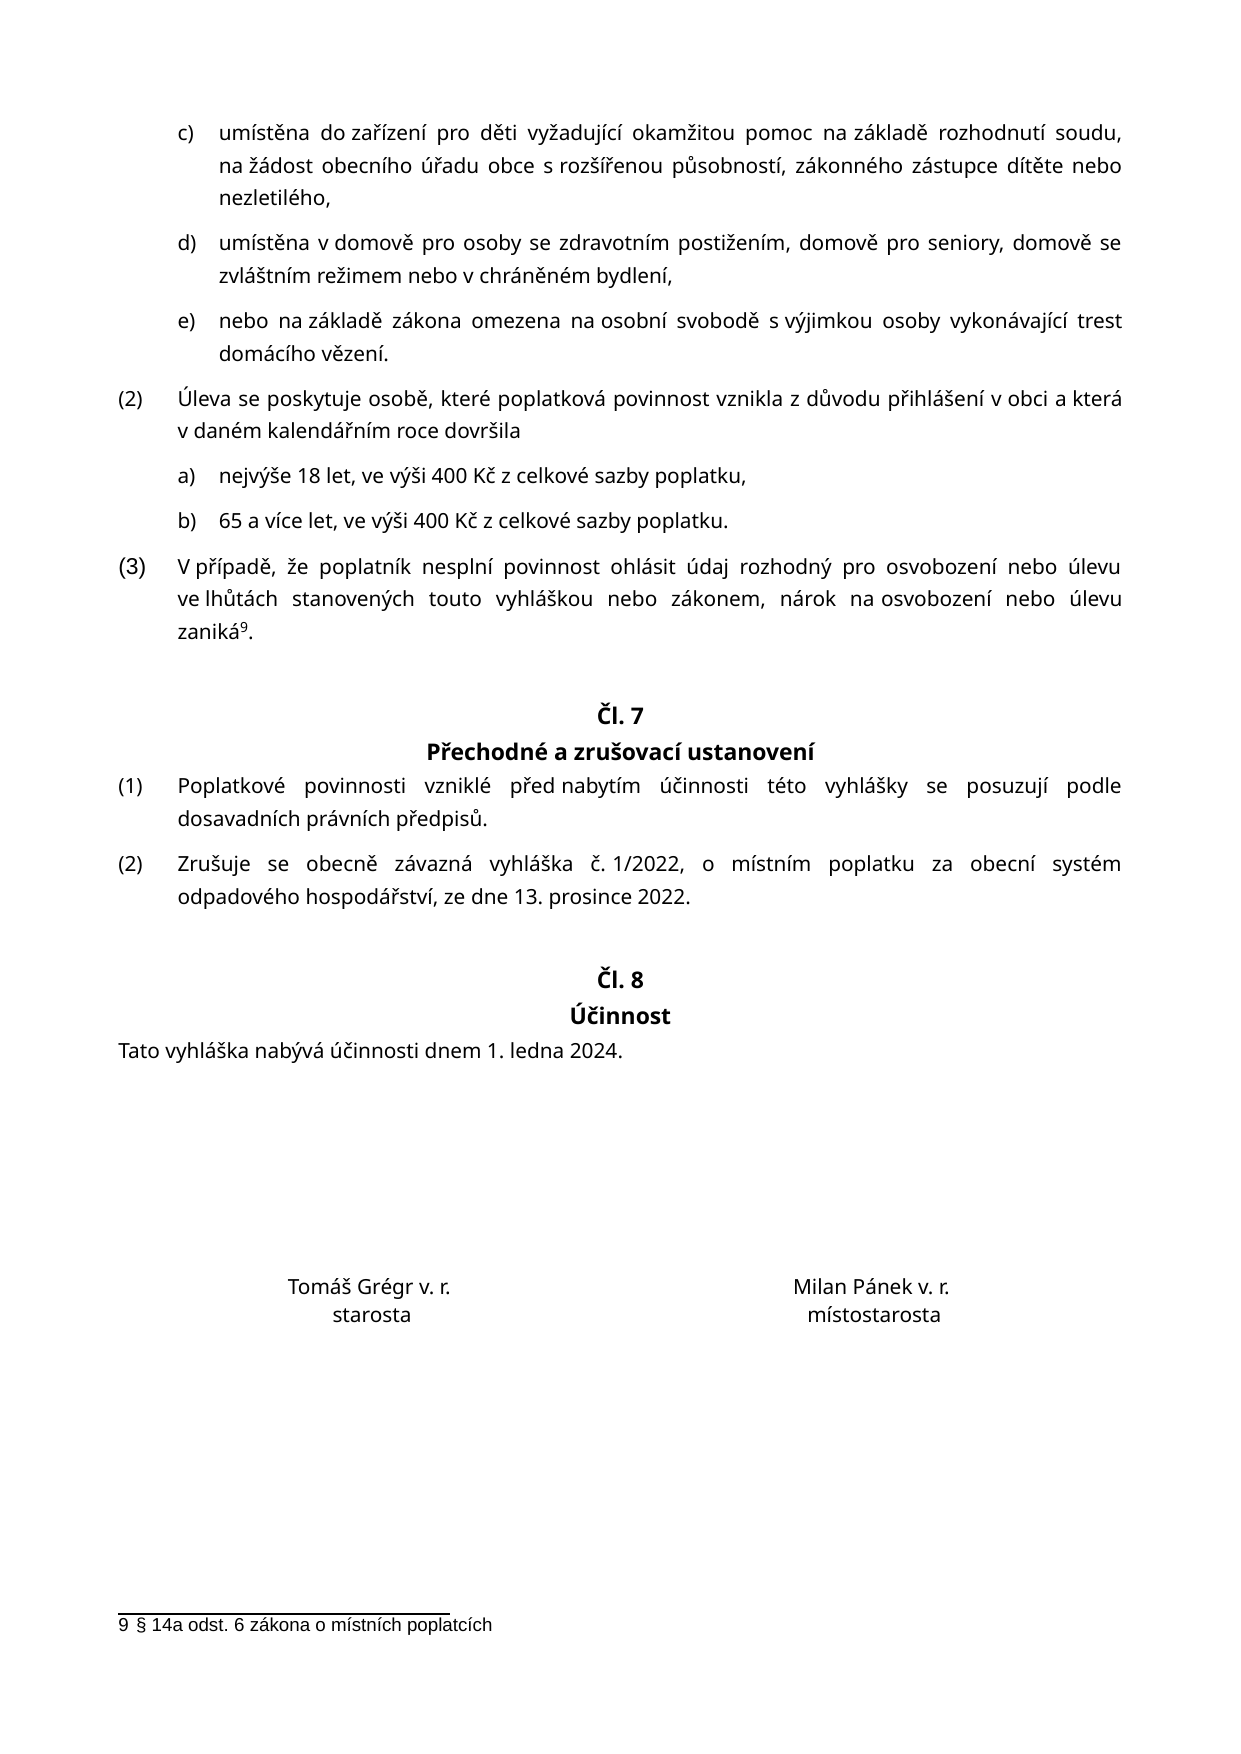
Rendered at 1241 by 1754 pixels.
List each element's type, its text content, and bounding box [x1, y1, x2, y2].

subtitle Čl. 7 Přechodné a zrušovací ustanovení [118, 699, 1122, 767]
list nejvýše 18 let, ve výši 400 Kč z celkové sazby poplatku, [177, 462, 1122, 490]
table_cell [620, 1335, 1122, 1453]
table_header Tomáš Grégr v. r. starosta [118, 1217, 620, 1335]
list Zrušuje se obecně závazná vyhláška č. 1/2022, o místním poplatku za obecní systém odpadového hospodářství, ze dne 13. prosince 2022. [118, 849, 1122, 910]
table_header Milan Pánek v. r. místostarosta [620, 1217, 1122, 1335]
list V případě, že poplatník nesplní povinnost ohlásit údaj rozhodný pro osvobození nebo úlevu ve lhůtách stanovených touto vyhláškou nebo zákonem, nárok na osvobození nebo úlevu zaniká. [118, 552, 1122, 645]
table_cell [118, 1335, 620, 1453]
list nebo na základě zákona omezena na osobní svobodě s výjimkou osoby vykonávající trest domácího vězení. [177, 306, 1122, 367]
text Tato vyhláška nabývá účinnosti dnem 1. ledna 2024. [118, 1036, 1122, 1065]
list 65 a více let, ve výši 400 Kč z celkové sazby poplatku. [177, 507, 1122, 535]
list Úleva se poskytuje osobě, které poplatková povinnost vznikla z důvodu přihlášení v obci a která v daném kalendářním roce dovršila [118, 384, 1122, 445]
subtitle Čl. 8 Účinnost [118, 964, 1122, 1032]
list Poplatkové povinnosti vzniklé před nabytím účinnosti této vyhlášky se posuzují podle dosavadních právních předpisů. [118, 771, 1122, 832]
list umístěna v domově pro osoby se zdravotním postižením, domově pro seniory, domově se zvláštním režimem nebo v chráněném bydlení, [177, 228, 1122, 289]
list § 14a odst. 6 zákona o místních poplatcích [118, 1614, 1122, 1635]
list umístěna do zařízení pro děti vyžadující okamžitou pomoc na základě rozhodnutí soudu, na žádost obecního úřadu obce s rozšířenou působností, zákonného zástupce dítěte nebo nezletilého, [177, 118, 1122, 212]
